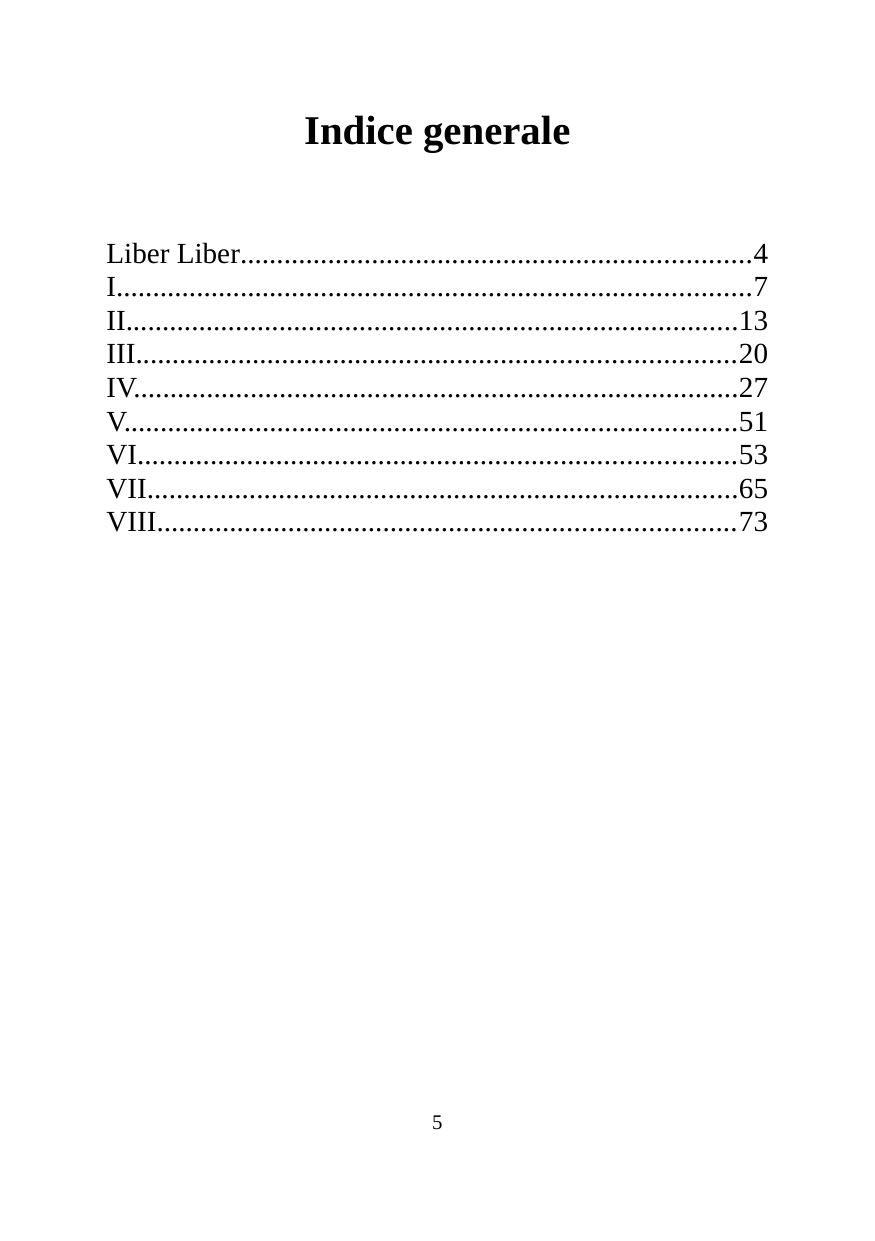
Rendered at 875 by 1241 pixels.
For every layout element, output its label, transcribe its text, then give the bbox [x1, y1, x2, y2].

text VII 65 [106, 471, 768, 504]
text Liber Liber 4 [106, 236, 768, 269]
text VIII. 73 [106, 504, 768, 538]
text VI. 53 [106, 437, 768, 471]
text III. 20 [106, 337, 768, 370]
text I. 7 [106, 269, 768, 303]
text II. 13 [106, 303, 768, 337]
subtitle Indice generale [106, 106, 768, 153]
text IV. 27 [106, 370, 768, 404]
text V. 51 [106, 404, 768, 437]
